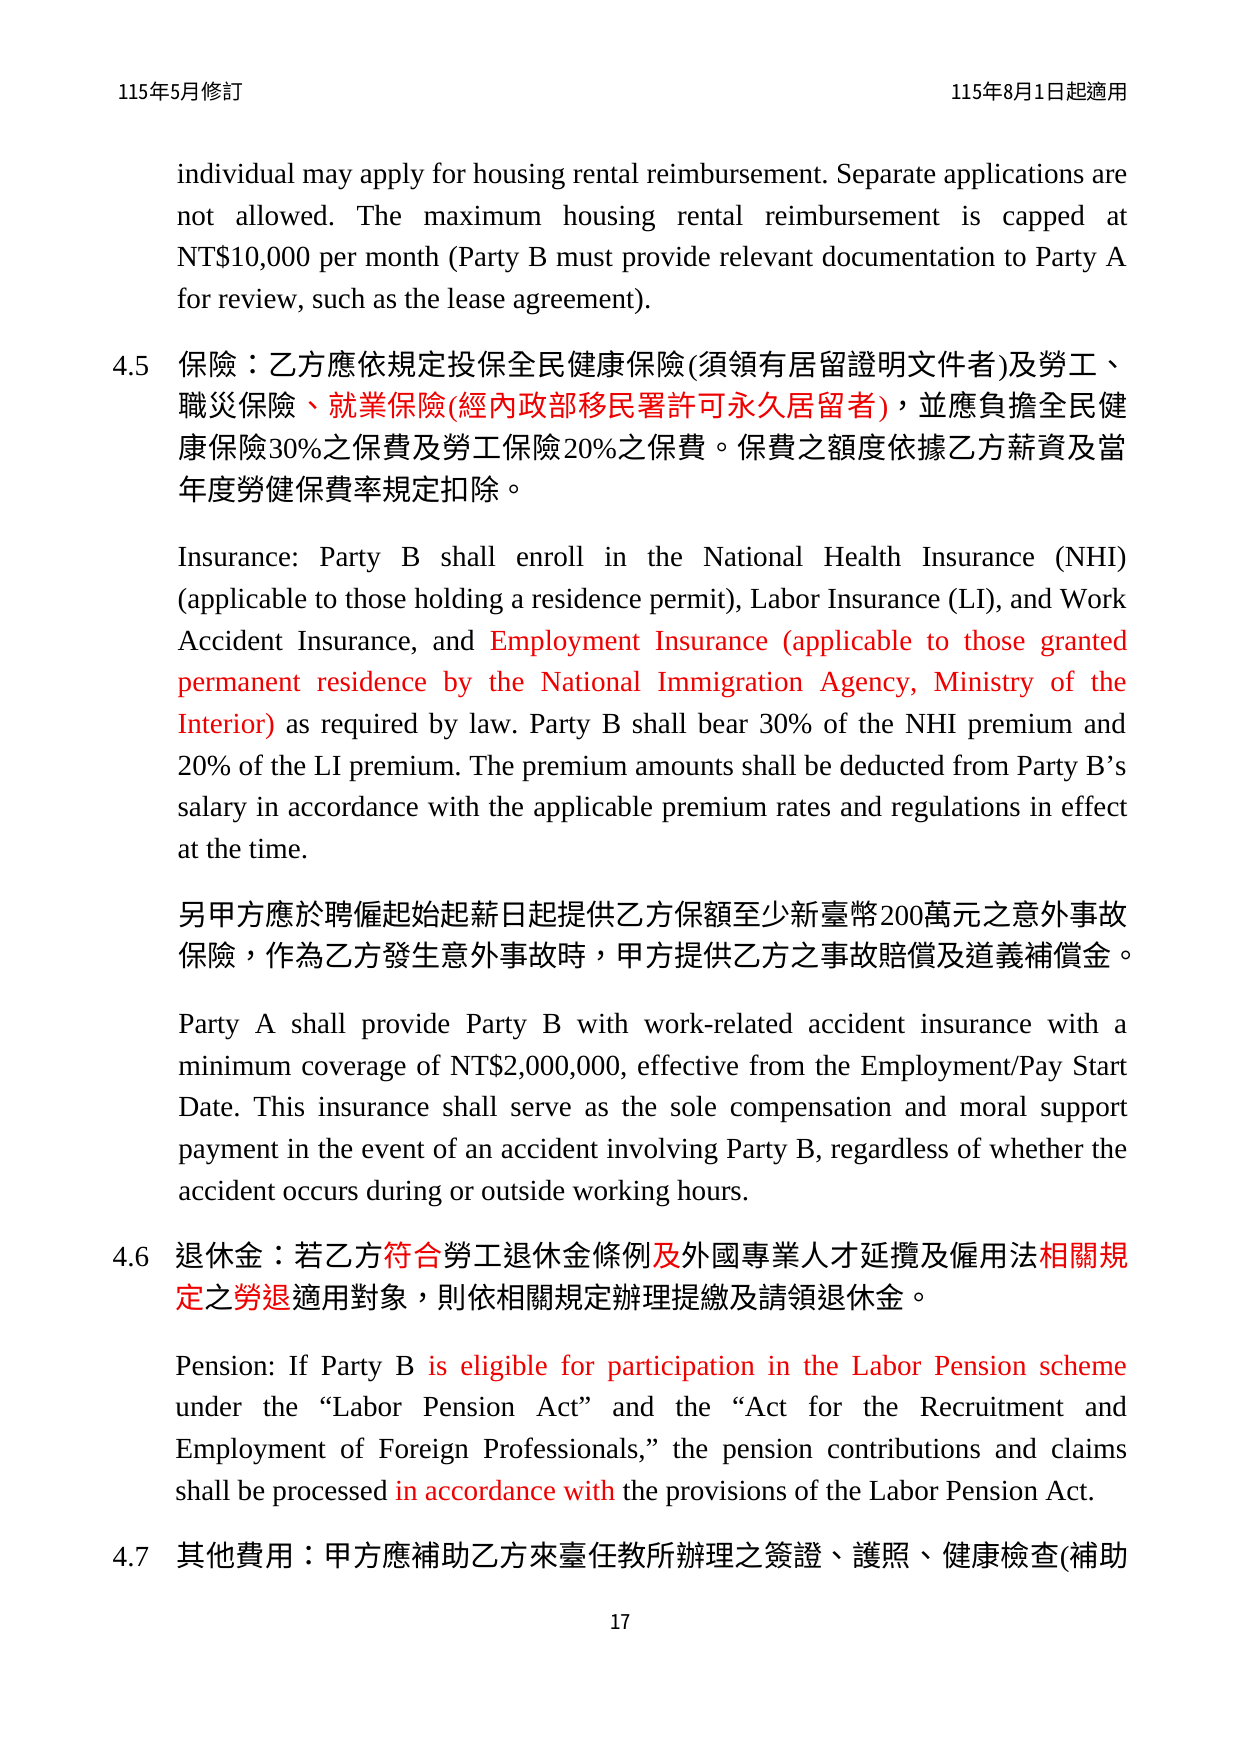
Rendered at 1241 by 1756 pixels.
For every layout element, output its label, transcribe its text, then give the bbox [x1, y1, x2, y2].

text Party A shall provide Party B with work-related accident insurance with a minimum coverage of NT$2,000,000, effective from the Employment/Pay Start Date. This insurance shall serve as the sole compensation and moral support payment in the event of an accident involving Party B, regardless of whether the accident occurs during or outside working hours. [178, 1000, 1128, 1208]
text 4.6 退休金：若乙方符合勞工退休金條例及外國專業人才延攬及僱用法相關規定之勞退適用對象，則依相關規定辦理提繳及請領退休金。 [112, 1233, 1128, 1317]
text Insurance: Party B shall enroll in the National Health Insurance (NHI) (applicable to those holding a residence permit), Labor Insurance (LI), and Work Accident Insurance, and Employment Insurance (applicable to those granted permanent residence by the National Immigration Agency, Ministry of the Interior) as required by law. Party B shall bear 30% of the NHI premium and 20% of the LI premium. The premium amounts shall be deducted from Party B’s salary in accordance with the applicable premium rates and regulations in effect at the time. [177, 533, 1128, 867]
text 4.5 保險：乙方應依規定投保全民健康保險(須領有居留證明文件者)及勞工、職災保險、就業保險(經內政部移民署許可永久居留者)，並應負擔全民健康保險30%之保費及勞工保險20%之保費。保費之額度依據乙方薪資及當年度勞健保費率規定扣除。 [112, 342, 1128, 508]
text Pension: If Party B is eligible for participation in the Labor Pension scheme under the “Labor Pension Act” and the “Act for the Recruitment and Employment of Foreign Professionals,” the pension contributions and claims shall be processed in accordance with the provisions of the Labor Pension Act. [112, 1342, 1128, 1508]
text 另甲方應於聘僱起始起薪日起提供乙方保額至少新臺幣200萬元之意外事故保險，作為乙方發生意外事故時，甲方提供乙方之事故賠償及道義補償金。 [178, 892, 1128, 975]
text 4.7 其他費用：甲方應補助乙方來臺任教所辦理之簽證、護照、健康檢查(補助 [112, 1533, 1128, 1575]
text individual may apply for housing rental reimbursement. Separate applications are not allowed. The maximum housing rental reimbursement is capped at NT$10,000 per month (Party B must provide relevant documentation to Party A for review, such as the lease agreement). [177, 150, 1128, 317]
